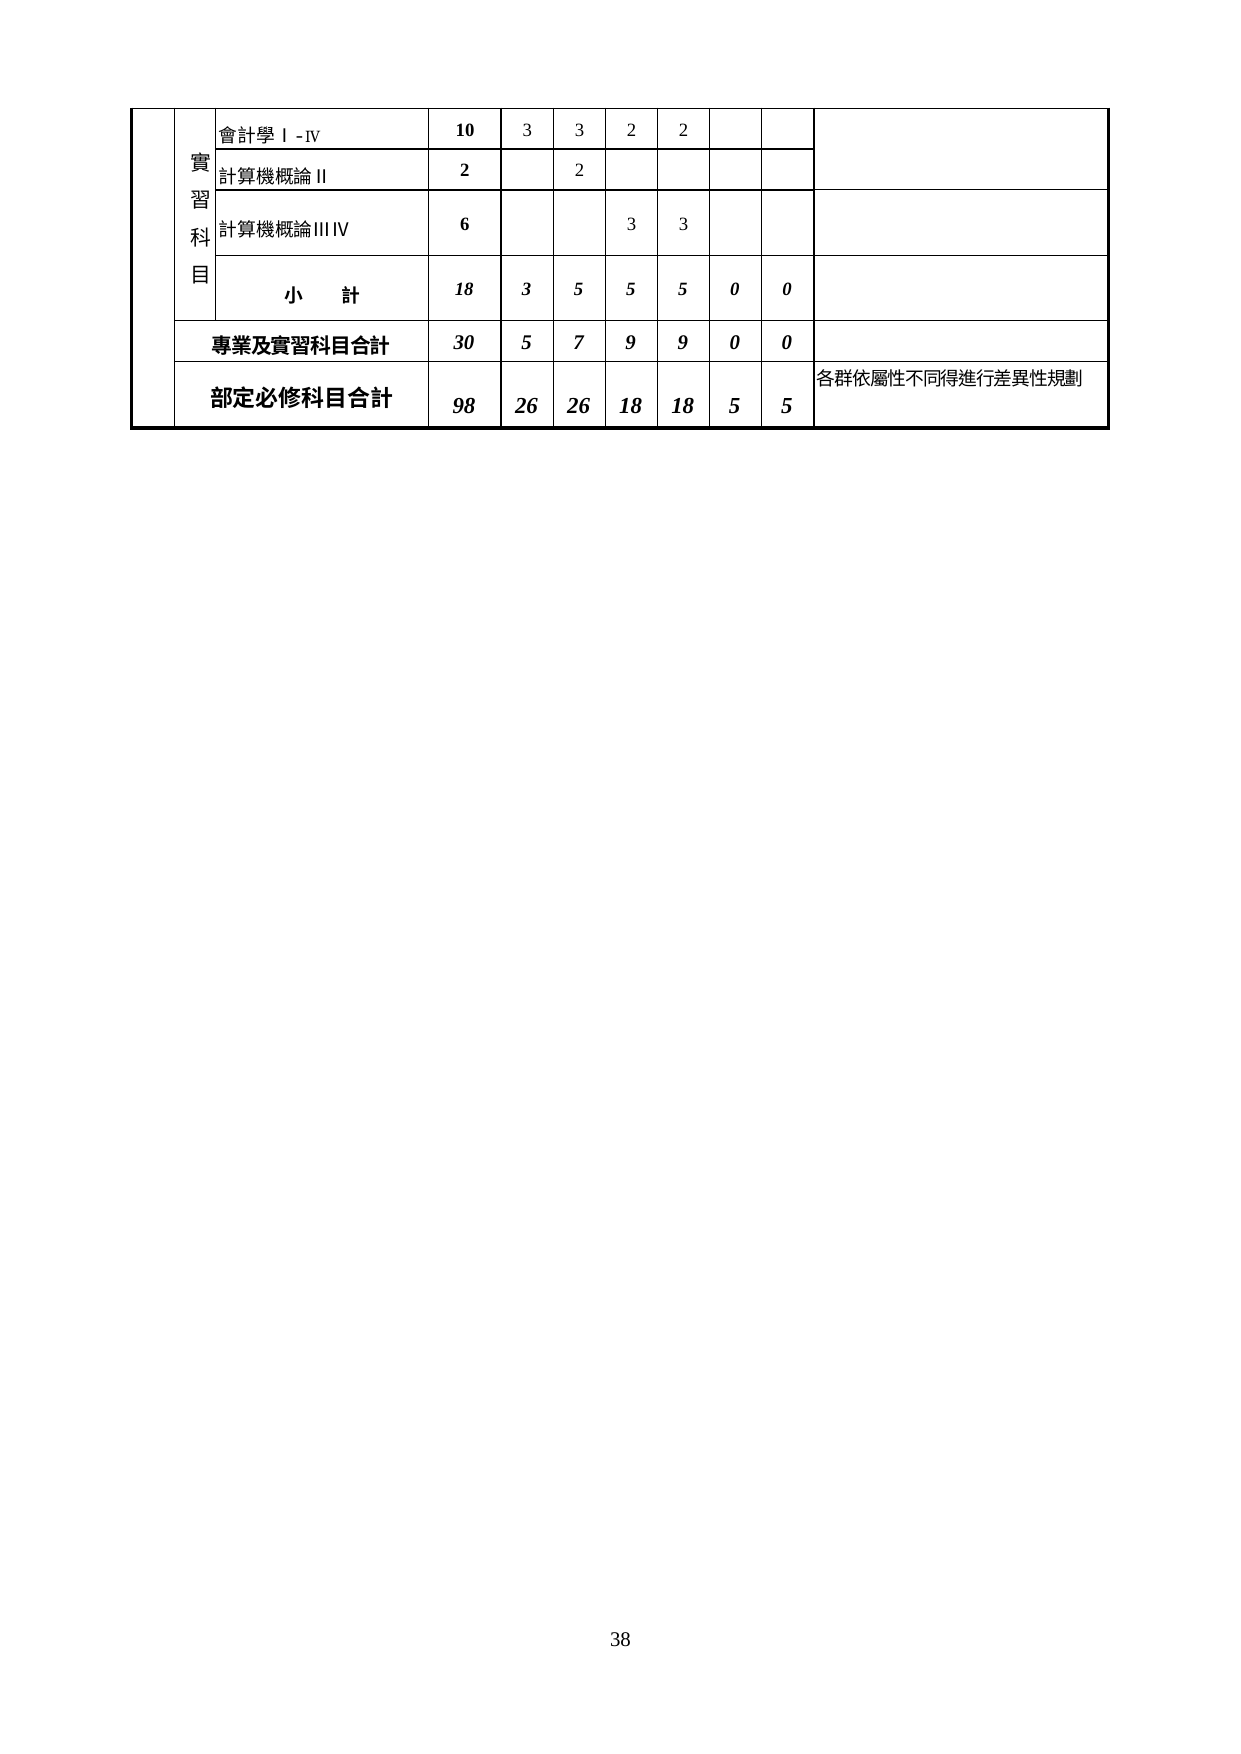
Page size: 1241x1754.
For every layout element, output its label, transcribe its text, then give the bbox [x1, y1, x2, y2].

table_cell 9 [658, 321, 709, 361]
table_cell 30 [429, 321, 500, 361]
table_cell 3 [554, 109, 605, 148]
table_cell 0 [710, 256, 761, 320]
table_cell 實習科目 [175, 109, 215, 320]
table_cell [554, 191, 605, 254]
table_cell 部定必修科目 [133, 109, 174, 426]
table_cell 3 [658, 191, 709, 254]
table_cell 專業及實習科目合計 [175, 321, 428, 361]
table_cell [710, 109, 761, 148]
table_cell [815, 256, 1107, 320]
table_cell 26 [502, 362, 553, 426]
table_cell 6 [429, 191, 500, 254]
table_cell 10 [429, 109, 500, 148]
table_cell [815, 321, 1107, 361]
table_cell [710, 191, 761, 254]
table_cell 0 [710, 321, 761, 361]
table_cell 18 [606, 362, 657, 426]
table_cell [710, 150, 761, 189]
table_cell 18 [658, 362, 709, 426]
table_cell 2 [429, 150, 500, 189]
table_cell 小 計 [216, 256, 428, 320]
table_cell [658, 150, 709, 189]
table_cell 5 [658, 256, 709, 320]
table_cell 5 [502, 321, 553, 361]
table_cell 2 [554, 150, 605, 189]
table_cell [815, 109, 1107, 189]
table_cell 0 [762, 321, 813, 361]
table_cell 2 [658, 109, 709, 148]
table_cell 26 [554, 362, 605, 426]
table_cell [815, 190, 1107, 254]
table_cell 9 [606, 321, 657, 361]
table_cell 會計學Ⅰ-Ⅳ [216, 109, 428, 148]
table_cell 5 [606, 256, 657, 320]
table_cell 5 [554, 256, 605, 320]
table_cell 計算機概論Ⅱ [216, 150, 428, 189]
table_cell 2 [606, 109, 657, 148]
table_cell 18 [429, 256, 500, 320]
table_cell 3 [502, 109, 553, 148]
table_cell 0 [762, 256, 813, 320]
table_cell [502, 150, 553, 189]
table_cell 計算機概論ⅢⅣ [216, 191, 428, 254]
table_cell 5 [710, 362, 761, 426]
table_cell 98 [429, 362, 500, 426]
table_cell 部定必修科目合計 [175, 362, 428, 426]
table_cell [762, 150, 813, 189]
table_cell 5 [762, 362, 813, 426]
table_cell [762, 191, 813, 254]
table_cell [606, 150, 657, 189]
table_cell 3 [502, 256, 553, 320]
table_cell 3 [606, 191, 657, 254]
table_cell [762, 109, 813, 148]
table_cell 7 [554, 321, 605, 361]
table_cell 各群依屬性不同得進行差異性規劃 [815, 362, 1107, 426]
table_cell [502, 191, 553, 254]
